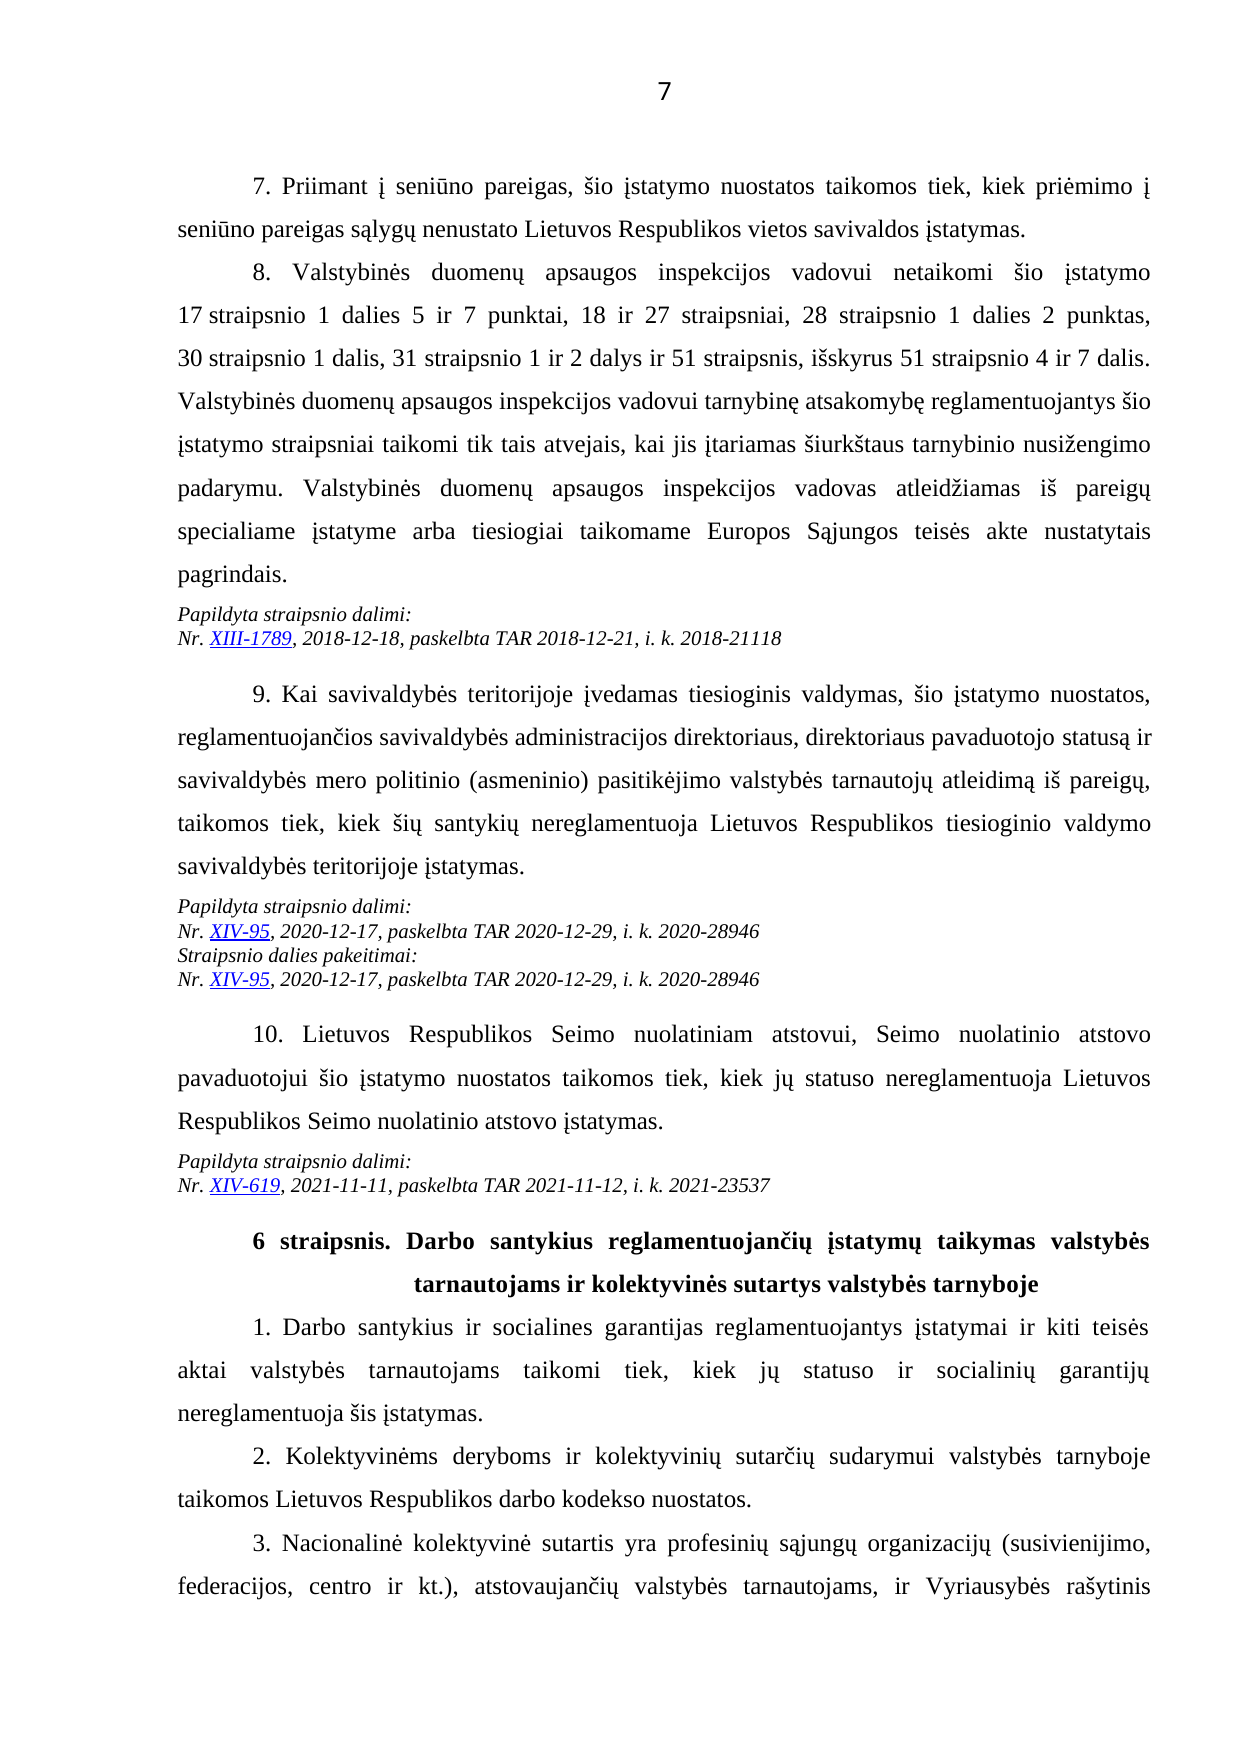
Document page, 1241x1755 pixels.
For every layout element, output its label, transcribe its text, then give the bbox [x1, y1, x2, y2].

text 3. Nacionalinė kolektyvinė sutartis yra profesinių sąjungų organizacijų (susivienijimo, federacijos, centro ir kt.), atstovaujančių valstybės tarnautojams, ir Vyriausybės rašytinis [177, 1528, 1152, 1599]
text Nr. XIV-95, 2020-12-17, paskelbta TAR 2020-12-29, i. k. 2020-28946 [177, 967, 1152, 991]
text Nr. XIII-1789, 2018-12-18, paskelbta TAR 2018-12-21, i. k. 2018-21118 [177, 626, 1152, 650]
text 8. Valstybinės duomenų apsaugos inspekcijos vadovui netaikomi šio įstatymo 17 straipsnio 1 dalies 5 ir 7 punktai, 18 ir 27 straipsniai, 28 straipsnio 1 dalies 2 punktas, 30 straipsnio 1 dalis, 31 straipsnio 1 ir 2 dalys ir 51 straipsnis, išskyrus 51 straipsnio 4 ir 7 dalis. Valstybinės duomenų apsaugos inspekcijos vadovui tarnybinę atsakomybę reglamentuojantys šio įstatymo straipsniai taikomi tik tais atvejais, kai jis įtariamas šiurkštaus tarnybinio nusižengimo padarymu. Valstybinės duomenų apsaugos inspekcijos vadovas atleidžiamas iš pareigų specialiame įstatyme arba tiesiogiai taikomame Europos Sąjungos teisės akte nustatytais pagrindais. [177, 257, 1152, 588]
text Straipsnio dalies pakeitimai: [177, 943, 1152, 967]
text 6 straipsnis. Darbo santykius reglamentuojančių įstatymų taikymas valstybės tarnautojams ir kolektyvinės sutartys valstybės tarnyboje [252, 1226, 1152, 1298]
text 2. Kolektyvinėms deryboms ir kolektyvinių sutarčių sudarymui valstybės tarnyboje taikomos Lietuvos Respublikos darbo kodekso nuostatos. [177, 1441, 1152, 1513]
text Papildyta straipsnio dalimi: [177, 1149, 1152, 1173]
text 7. Priimant į seniūno pareigas, šio įstatymo nuostatos taikomos tiek, kiek priėmimo į seniūno pareigas sąlygų nenustato Lietuvos Respublikos vietos savivaldos įstatymas. [177, 171, 1152, 243]
text Papildyta straipsnio dalimi: [177, 602, 1152, 626]
text Nr. XIV-619, 2021-11-11, paskelbta TAR 2021-11-12, i. k. 2021-23537 [177, 1173, 1152, 1197]
text Nr. XIV-95, 2020-12-17, paskelbta TAR 2020-12-29, i. k. 2020-28946 [177, 918, 1152, 943]
text Papildyta straipsnio dalimi: [177, 894, 1152, 918]
text 1. Darbo santykius ir socialines garantijas reglamentuojantys įstatymai ir kiti teisės aktai valstybės tarnautojams taikomi tiek, kiek jų statuso ir socialinių garantijų nereglamentuoja šis įstatymas. [177, 1312, 1152, 1427]
text 10. Lietuvos Respublikos Seimo nuolatiniam atstovui, Seimo nuolatinio atstovo pavaduotojui šio įstatymo nuostatos taikomos tiek, kiek jų statuso nereglamentuoja Lietuvos Respublikos Seimo nuolatinio atstovo įstatymas. [177, 1019, 1152, 1134]
text 9. Kai savivaldybės teritorijoje įvedamas tiesioginis valdymas, šio įstatymo nuostatos, reglamentuojančios savivaldybės administracijos direktoriaus, direktoriaus pavaduotojo statusą ir savivaldybės mero politinio (asmeninio) pasitikėjimo valstybės tarnautojų atleidimą iš pareigų, taikomos tiek, kiek šių santykių nereglamentuoja Lietuvos Respublikos tiesioginio valdymo savivaldybės teritorijoje įstatymas. [177, 679, 1152, 880]
